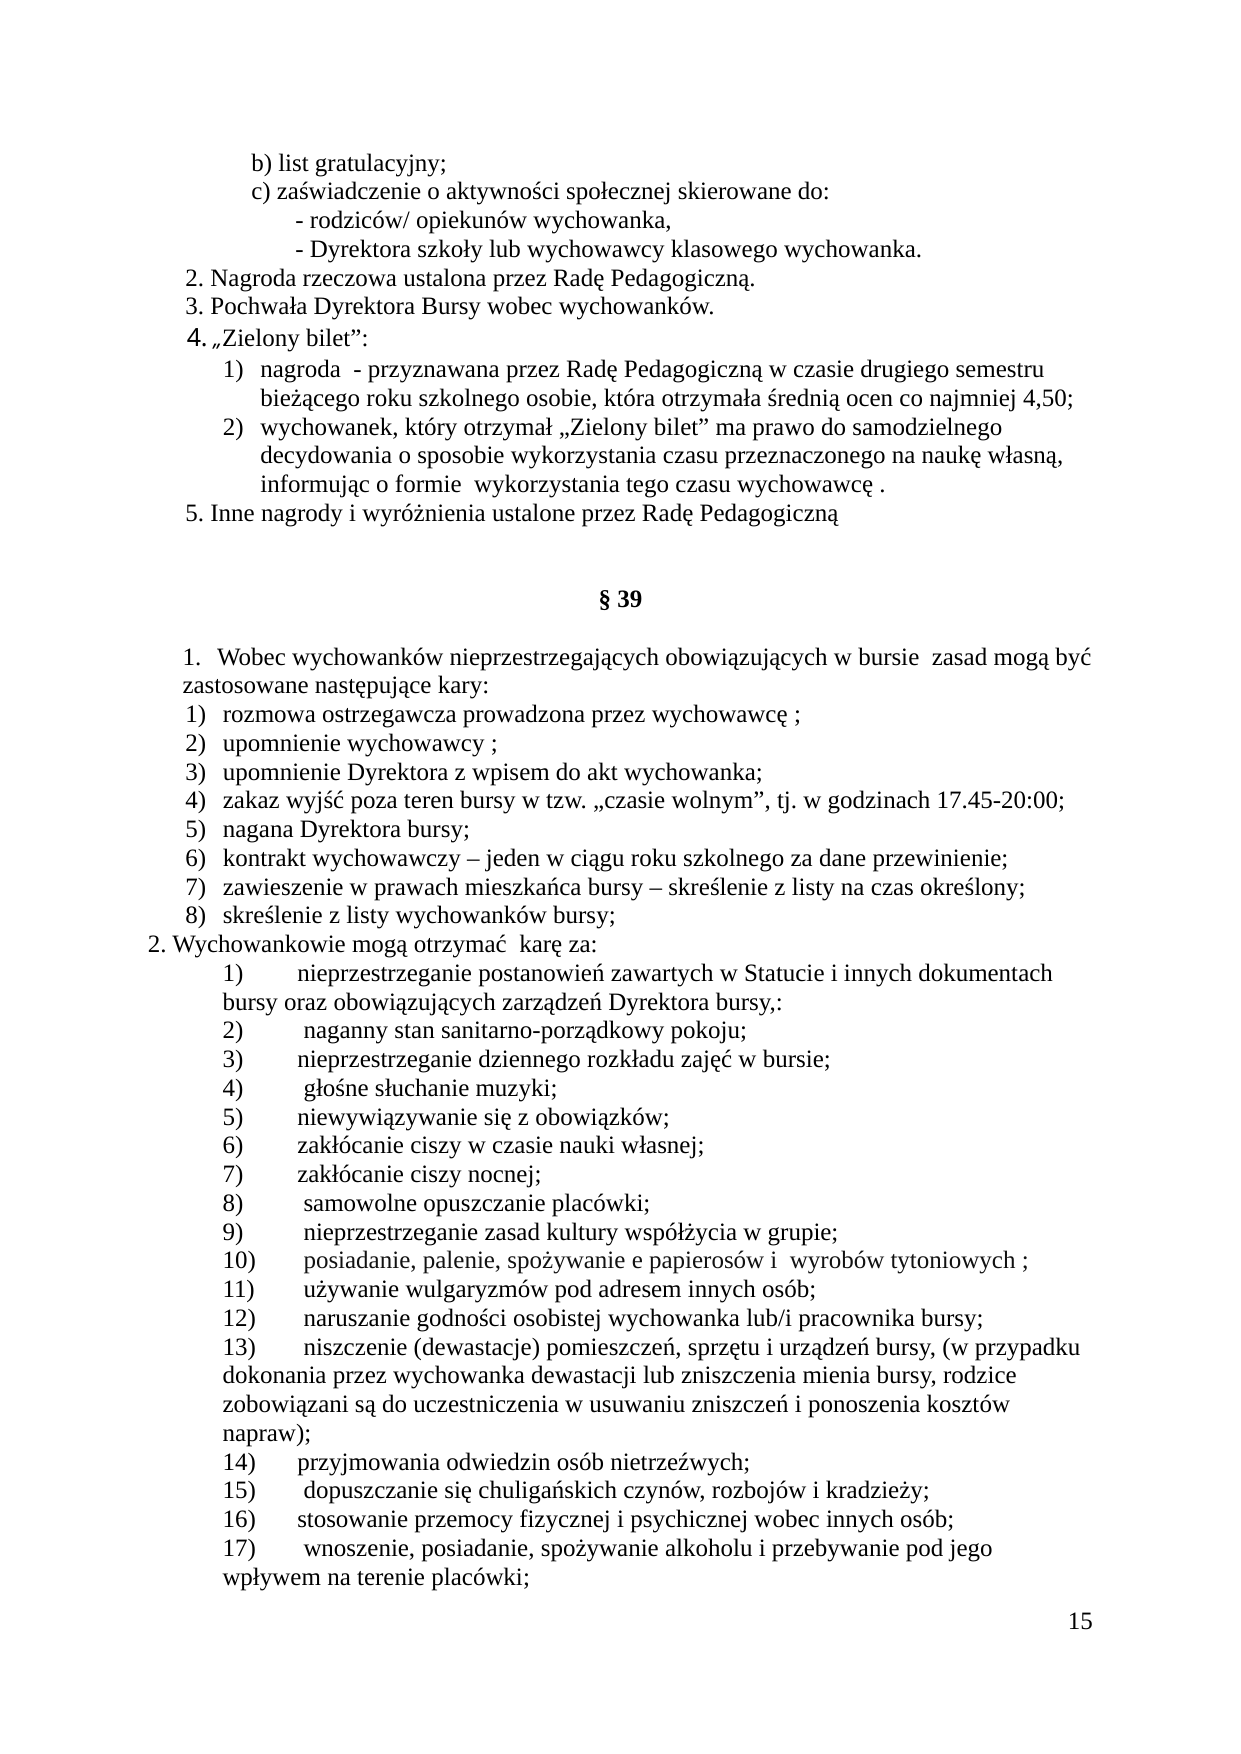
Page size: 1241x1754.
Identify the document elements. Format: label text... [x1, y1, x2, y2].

list naganny stan sanitarno-porządkowy pokoju; [222, 1015, 1093, 1044]
text - rodziców/ opiekunów wychowanka, [148, 205, 1093, 234]
list nieprzestrzeganie postanowień zawartych w Statucie i innych dokumentach bursy oraz obowiązujących zarządzeń Dyrektora bursy,: [222, 958, 1093, 1015]
list Wobec wychowanków nieprzestrzegających obowiązujących w bursie zasad mogą być zastosowane następujące kary: [182, 642, 1093, 699]
list nieprzestrzeganie dziennego rozkładu zajęć w bursie; [222, 1044, 1093, 1073]
list niszczenie (dewastacje) pomieszczeń, sprzętu i urządzeń bursy, (w przypadku dokonania przez wychowanka dewastacji lub zniszczenia mienia bursy, rodzice zobowiązani są do uczestniczenia w usuwaniu zniszczeń i ponoszenia kosztów napraw); [222, 1332, 1093, 1447]
list zakłócanie ciszy w czasie nauki własnej; [222, 1130, 1093, 1159]
text 4. „Zielony bilet”: [148, 320, 1093, 354]
list zakaz wyjść poza teren bursy w tzw. „czasie wolnym”, tj. w godzinach 17.45-20:00; [185, 785, 1093, 814]
list kontrakt wychowawczy – jeden w ciągu roku szkolnego za dane przewinienie; [185, 843, 1093, 872]
text 2. Wychowankowie mogą otrzymać karę za: [148, 929, 1093, 958]
list dopuszczanie się chuligańskich czynów, rozbojów i kradzieży; [222, 1475, 1093, 1504]
list upomnienie Dyrektora z wpisem do akt wychowanka; [185, 757, 1093, 785]
list upomnienie wychowawcy ; [185, 728, 1093, 757]
list wychowanek, który otrzymał „Zielony bilet” ma prawo do samodzielnego decydowania o sposobie wykorzystania czasu przeznaczonego na naukę własną, informując o formie wykorzystania tego czasu wychowawcę . [223, 412, 1093, 498]
list nagana Dyrektora bursy; [185, 814, 1093, 843]
list naruszanie godności osobistej wychowanka lub/i pracownika bursy; [222, 1303, 1093, 1332]
text 3. Pochwała Dyrektora Bursy wobec wychowanków. [185, 291, 1093, 320]
list niewywiązywanie się z obowiązków; [222, 1102, 1093, 1130]
text b) list gratulacyjny; [251, 148, 1093, 176]
list przyjmowania odwiedzin osób nietrzeźwych; [222, 1447, 1093, 1475]
text § 39 [148, 584, 1093, 613]
text 2. Nagroda rzeczowa ustalona przez Radę Pedagogiczną. [185, 263, 1093, 291]
list samowolne opuszczanie placówki; [222, 1188, 1093, 1217]
list głośne słuchanie muzyki; [222, 1073, 1093, 1102]
list rozmowa ostrzegawcza prowadzona przez wychowawcę ; [185, 699, 1093, 728]
list zawieszenie w prawach mieszkańca bursy – skreślenie z listy na czas określony; [185, 872, 1093, 900]
list stosowanie przemocy fizycznej i psychicznej wobec innych osób; [222, 1504, 1093, 1533]
list nagroda - przyznawana przez Radę Pedagogiczną w czasie drugiego semestru bieżącego roku szkolnego osobie, która otrzymała średnią ocen co najmniej 4,50; [223, 354, 1093, 412]
list posiadanie, palenie, spożywanie e papierosów i wyrobów tytoniowych ; [222, 1245, 1093, 1274]
list zakłócanie ciszy nocnej; [222, 1159, 1093, 1188]
list skreślenie z listy wychowanków bursy; [185, 900, 1093, 929]
list nieprzestrzeganie zasad kultury współżycia w grupie; [222, 1217, 1093, 1245]
text - Dyrektora szkoły lub wychowawcy klasowego wychowanka. [148, 234, 1093, 263]
list używanie wulgaryzmów pod adresem innych osób; [222, 1274, 1093, 1303]
text 5. Inne nagrody i wyróżnienia ustalone przez Radę Pedagogiczną [185, 498, 1093, 527]
list wnoszenie, posiadanie, spożywanie alkoholu i przebywanie pod jego wpływem na terenie placówki; [222, 1533, 1093, 1590]
text c) zaświadczenie o aktywności społecznej skierowane do: [251, 176, 1093, 205]
